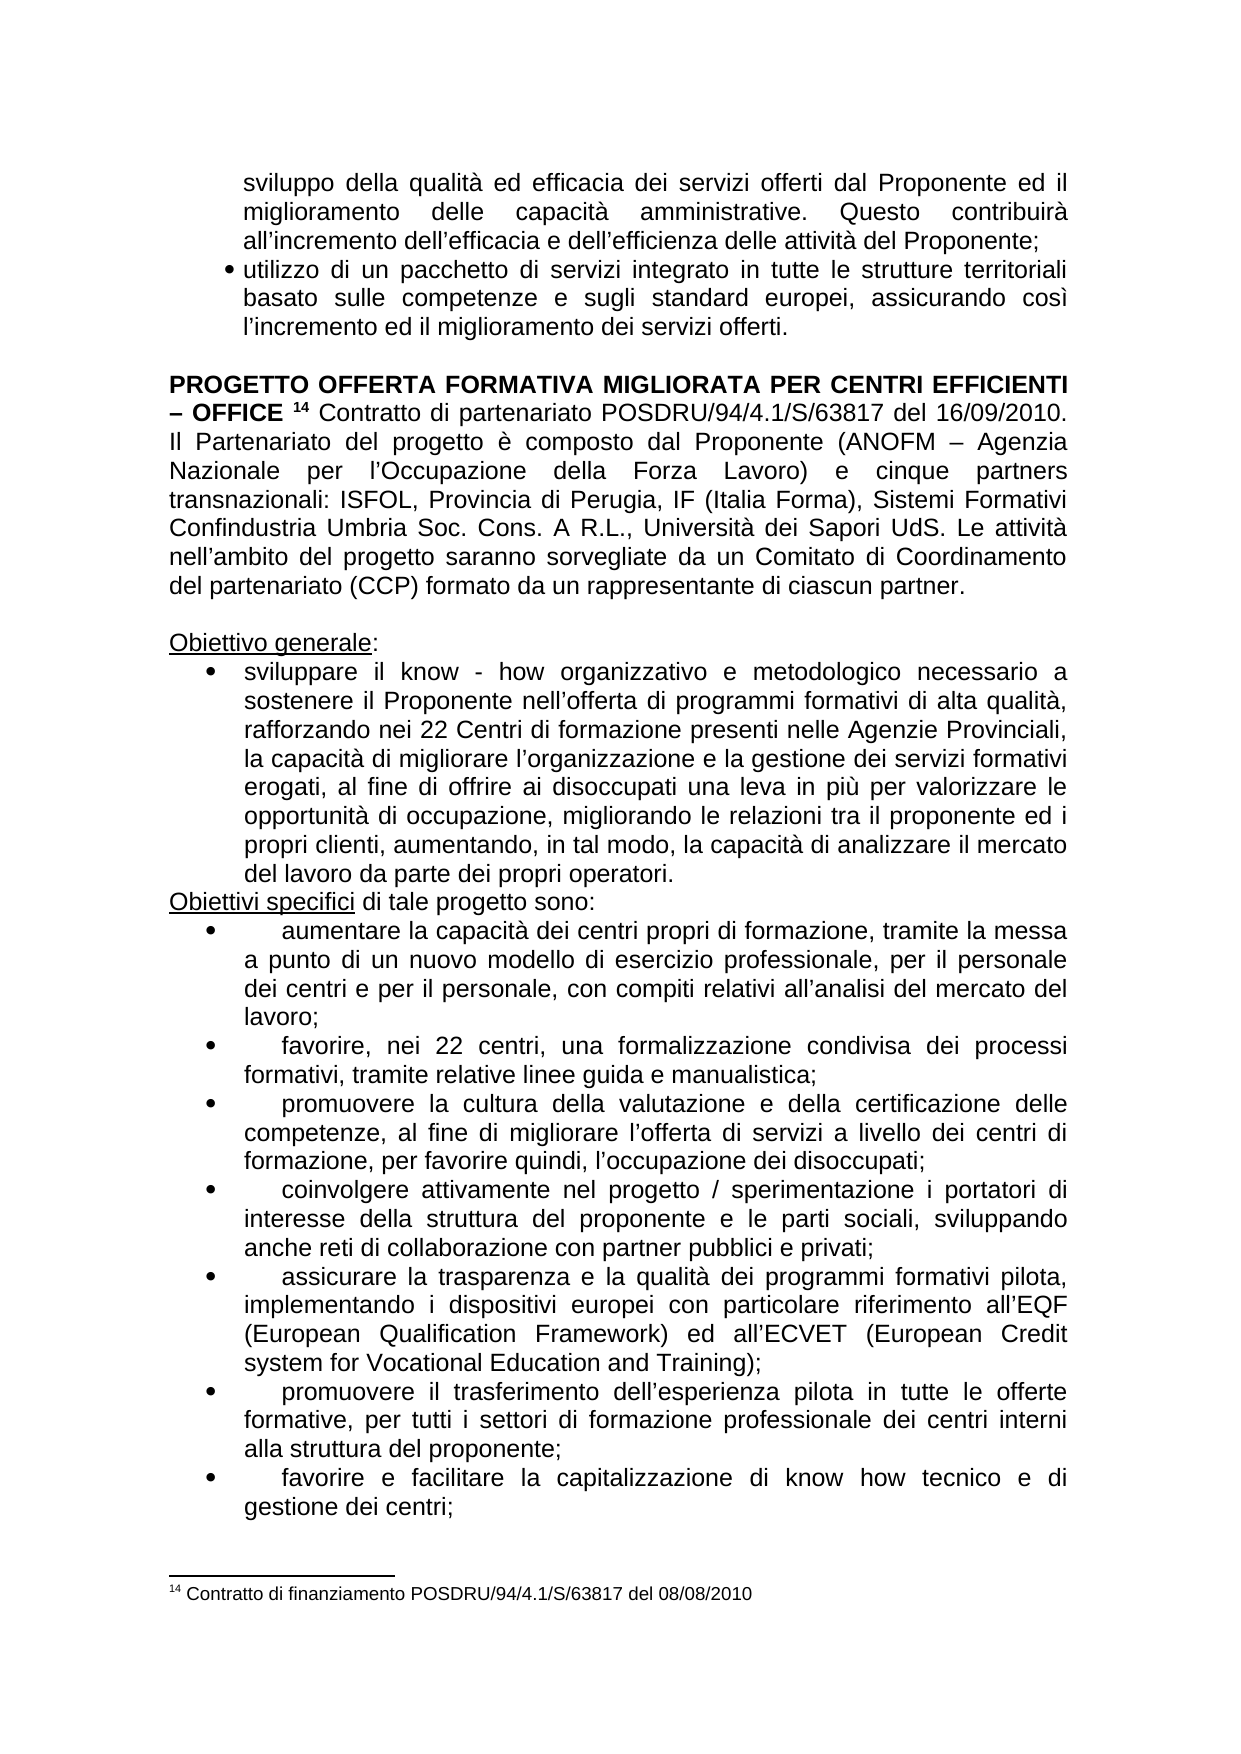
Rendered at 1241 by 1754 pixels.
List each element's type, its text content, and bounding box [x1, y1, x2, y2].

list aumentare la capacità dei centri propri di formazione, tramite la messa a punto di un nuovo modello di esercizio professionale, per il personale dei centri e per il personale, con compiti relativi all’analisi del mercato del lavoro; [206, 916, 1069, 1031]
text Contratto di finanziamento POSDRU/94/4.1/S/63817 del 08/08/2010 [169, 1582, 1069, 1604]
list favorire e facilitare la capitalizzazione di know how tecnico e di gestione dei centri; [206, 1463, 1069, 1521]
list promuovere il trasferimento dell’esperienza pilota in tutte le offerte formative, per tutti i settori di formazione professionale dei centri interni alla struttura del proponente; [206, 1377, 1069, 1463]
text Obiettivo generale: [169, 628, 1069, 657]
list assicurare la trasparenza e la qualità dei programmi formativi pilota, implementando i dispositivi europei con particolare riferimento all’EQF (European Qualification Framework) ed all’ECVET (European Credit system for Vocational Education and Training); [206, 1261, 1069, 1377]
text Obiettivi specifici di tale progetto sono: [169, 887, 1069, 916]
text PROGETTO OFFERTA FORMATIVA MIGLIORATA PER CENTRI EFFICIENTI – OFFICE Contratto di partenariato POSDRU/94/4.1/S/63817 del 16/09/2010. Il Partenariato del progetto è composto dal Proponente (ANOFM – Agenzia Nazionale per l’Occupazione della Forza Lavoro) e cinque partners transnazionali: ISFOL, Provincia di Perugia, IF (Italia Forma), Sistemi Formativi Confindustria Umbria Soc. Cons. A R.L., Università dei Sapori UdS. Le attività nell’ambito del progetto saranno sorvegliate da un Comitato di Coordinamento del partenariato (CCP) formato da un rappresentante di ciascun partner. [169, 370, 1069, 600]
list sviluppo della qualità ed efficacia dei servizi offerti dal Proponente ed il miglioramento delle capacità amministrative. Questo contribuirà all’incremento dell’efficacia e dell’efficienza delle attività del Proponente; [225, 168, 1069, 254]
list sviluppare il know - how organizzativo e metodologico necessario a sostenere il Proponente nell’offerta di programmi formativi di alta qualità, rafforzando nei 22 Centri di formazione presenti nelle Agenzie Provinciali, la capacità di migliorare l’organizzazione e la gestione dei servizi formativi erogati, al fine di offrire ai disoccupati una leva in più per valorizzare le opportunità di occupazione, migliorando le relazioni tra il proponente ed i propri clienti, aumentando, in tal modo, la capacità di analizzare il mercato del lavoro da parte dei propri operatori. [206, 657, 1069, 887]
list coinvolgere attivamente nel progetto / sperimentazione i portatori di interesse della struttura del proponente e le parti sociali, sviluppando anche reti di collaborazione con partner pubblici e privati; [206, 1175, 1069, 1261]
list favorire, nei 22 centri, una formalizzazione condivisa dei processi formativi, tramite relative linee guida e manualistica; [206, 1031, 1069, 1089]
list promuovere la cultura della valutazione e della certificazione delle competenze, al fine di migliorare l’offerta di servizi a livello dei centri di formazione, per favorire quindi, l’occupazione dei disoccupati; [206, 1089, 1069, 1175]
list utilizzo di un pacchetto di servizi integrato in tutte le strutture territoriali basato sulle competenze e sugli standard europei, assicurando così l’incremento ed il miglioramento dei servizi offerti. [225, 254, 1069, 341]
